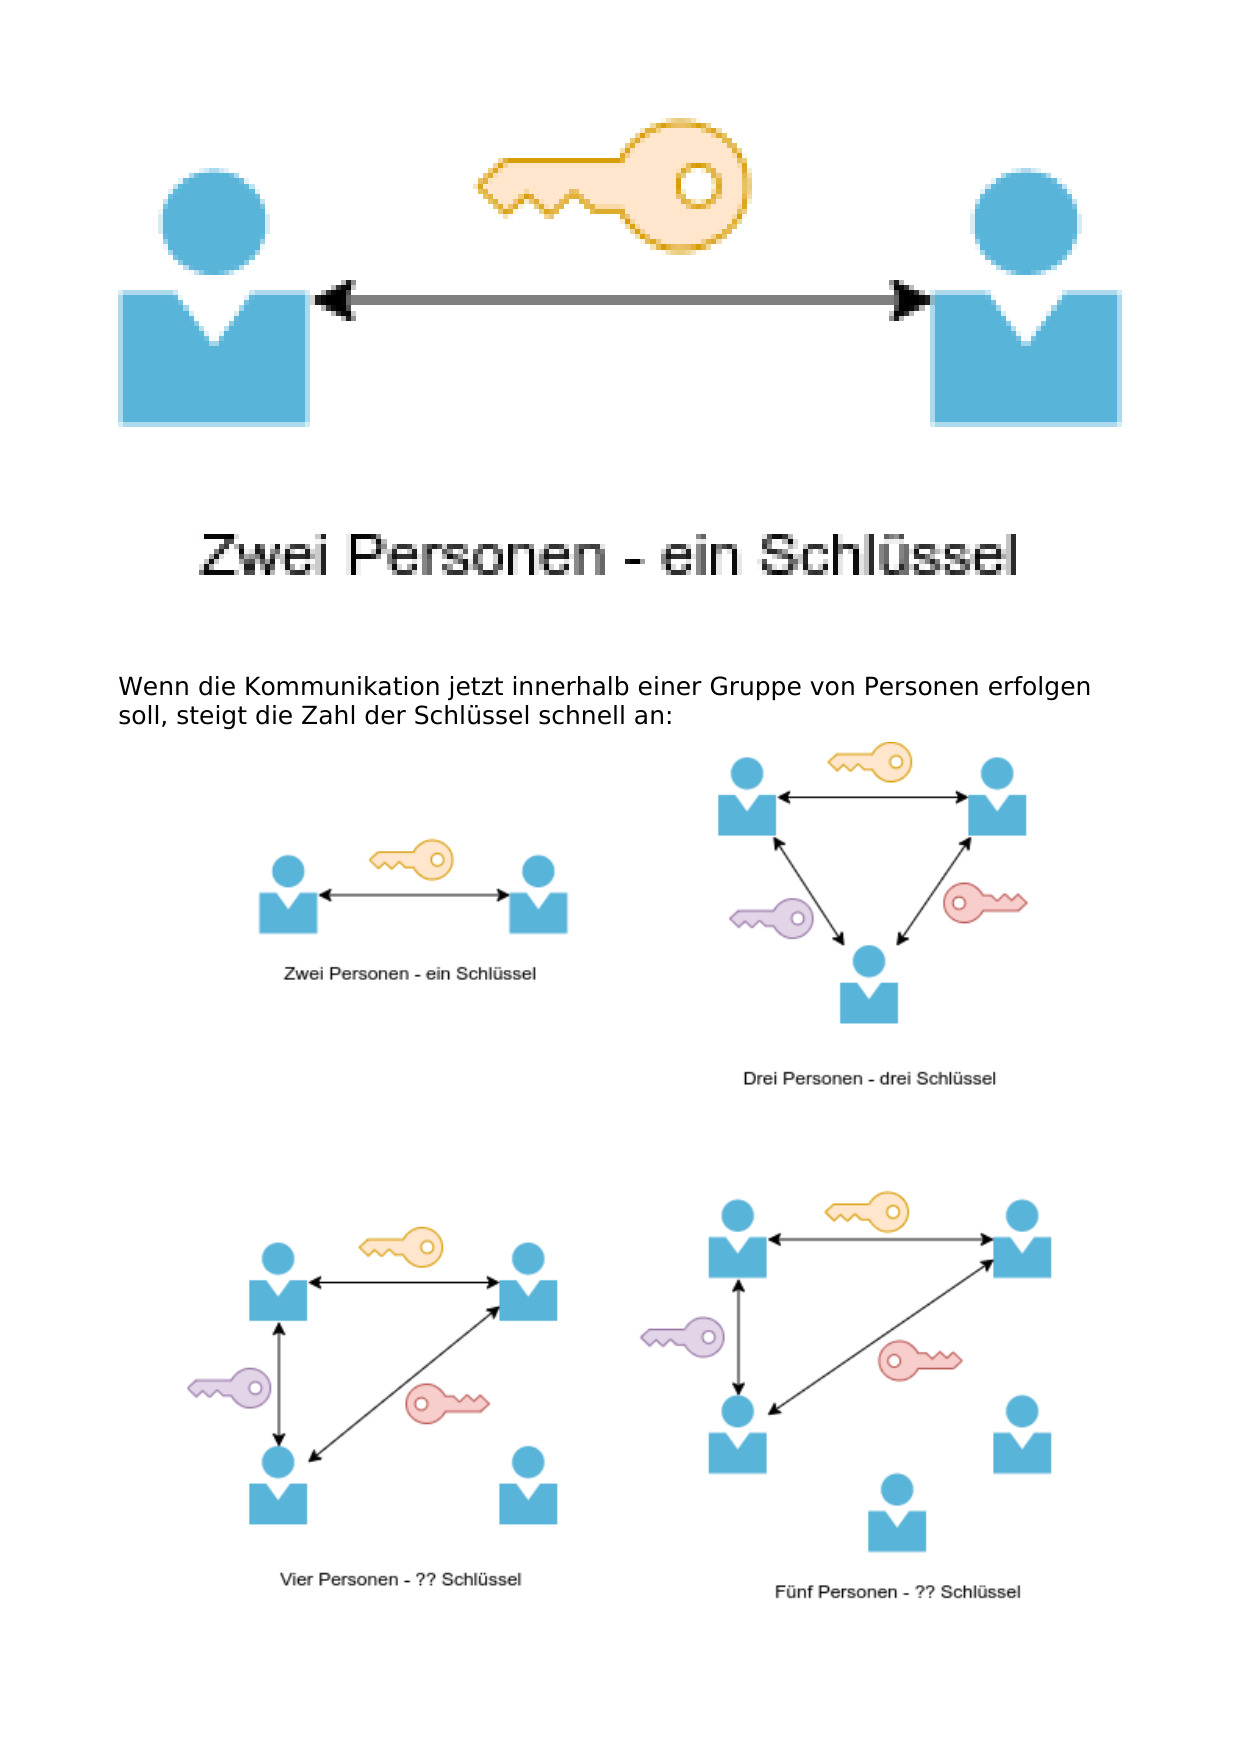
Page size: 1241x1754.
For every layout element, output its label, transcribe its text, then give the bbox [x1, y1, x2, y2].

picture [118, 118, 1123, 631]
picture [187, 742, 1053, 1617]
text Wenn die Kommunikation jetzt innerhalb einer Gruppe von Personen erfolgen soll, steigt die Zahl der Schlüssel schnell an: [118, 672, 1122, 730]
